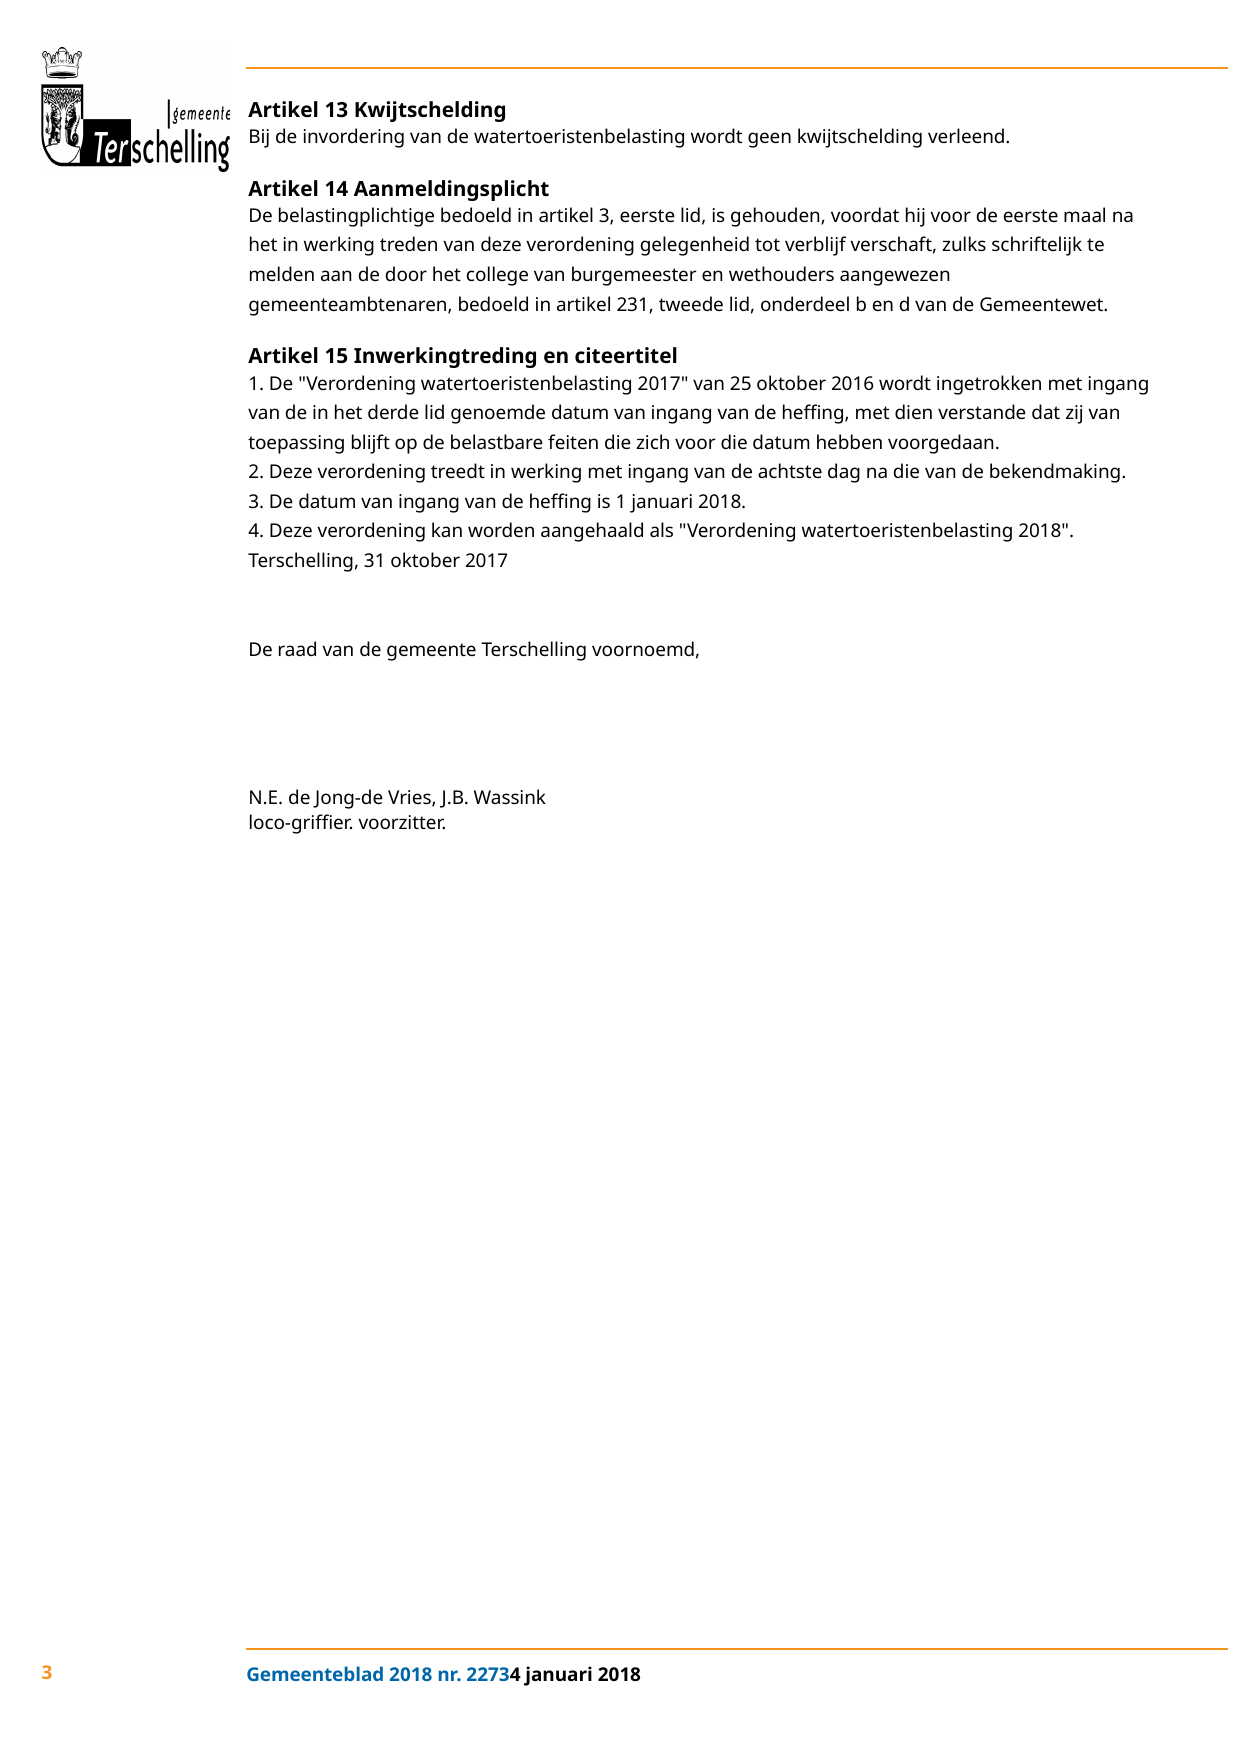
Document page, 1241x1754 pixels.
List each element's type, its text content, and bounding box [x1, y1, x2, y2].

text Terschelling, 31 oktober 2017 [248, 547, 1152, 573]
text 2. Deze verordening treedt in werking met ingang van de achtste dag na die van de bekendmaking. [248, 458, 1152, 484]
text 4. Deze verordening kan worden aangehaald als "Verordening watertoeristenbelasting 2018". [248, 518, 1152, 543]
text 1. De "Verordening watertoeristenbelasting 2017" van 25 oktober 2016 wordt ingetrokken met ingang van de in het derde lid genoemde datum van ingang van de heffing, met dien verstande dat zij van toepassing blijft op de belastbare feiten die zich voor die datum hebben voorgedaan. [248, 370, 1152, 454]
text Artikel 14 Aanmeldingsplicht [248, 174, 1152, 202]
text loco-griffier. voorzitter. [248, 809, 1152, 835]
text De belastingplichtige bedoeld in artikel 3, eerste lid, is gehouden, voordat hij voor de eerste maal na het in werking treden van deze verordening gelegenheid tot verblijf verschaft, zulks schriftelijk te melden aan de door het college van burgemeester en wethouders aangewezen gemeenteambtenaren, bedoeld in artikel 231, tweede lid, onderdeel b en d van de Gemeentewet. [248, 202, 1152, 317]
text Bij de invordering van de watertoeristenbelasting wordt geen kwijtschelding verleend. [248, 123, 1152, 149]
picture [41, 47, 231, 172]
text N.E. de Jong-de Vries, J.B. Wassink [248, 784, 1152, 809]
text De raad van de gemeente Terschelling voornoemd, [248, 636, 1152, 662]
text 3. De datum van ingang van de heffing is 1 januari 2018. [248, 488, 1152, 514]
text Artikel 15 Inwerkingtreding en citeertitel [248, 341, 1152, 370]
text Artikel 13 Kwijtschelding [248, 95, 1152, 123]
